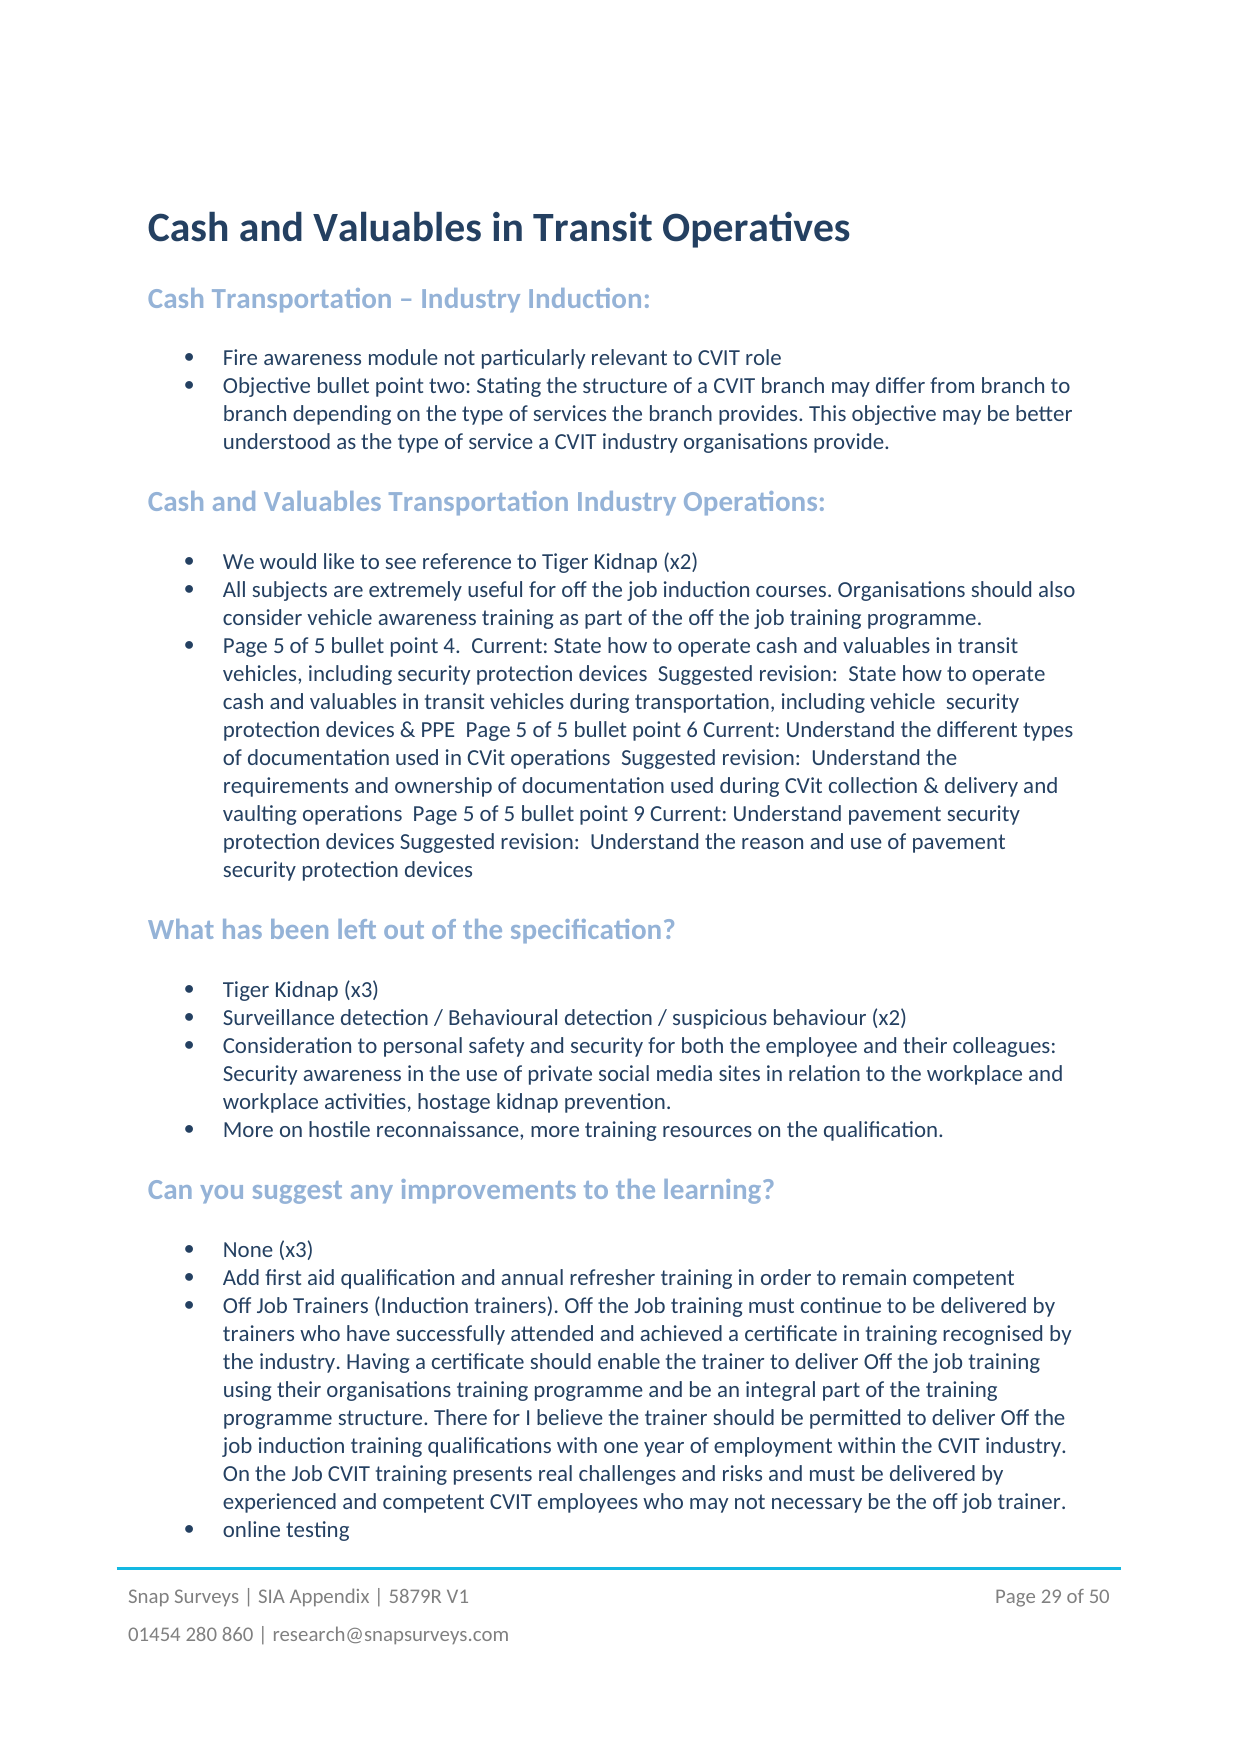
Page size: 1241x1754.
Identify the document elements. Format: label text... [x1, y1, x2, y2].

list online testing [185, 1515, 1078, 1543]
list More on hostile reconnaissance, more training resources on the qualification. [185, 1115, 1078, 1143]
text Cash Transportation – Industry Induction: [148, 280, 1078, 315]
list Page 5 of 5 bullet point 4. Current: State how to operate cash and valuables in transit vehicles, including security protection devices Suggested revision: State how to operate cash and valuables in transit vehicles during transportation, including vehicle security protection devices & PPE Page 5 of 5 bullet point 6 Current: Understand the different types of documentation used in CVit operations Suggested revision: Understand the requirements and ownership of documentation used during CVit collection & delivery and vaulting operations Page 5 of 5 bullet point 9 Current: Understand pavement security protection devices Suggested revision: Understand the reason and use of pavement security protection devices [185, 631, 1078, 883]
list Off Job Trainers (Induction trainers). Off the Job training must continue to be delivered by trainers who have successfully attended and achieved a certificate in training recognised by the industry. Having a certificate should enable the trainer to deliver Off the job training using their organisations training programme and be an integral part of the training programme structure. There for I believe the trainer should be permitted to deliver Off the job induction training qualifications with one year of employment within the CVIT industry. On the Job CVIT training presents real challenges and risks and must be delivered by experienced and competent CVIT employees who may not necessary be the off job trainer. [185, 1291, 1078, 1515]
list None (x3) [185, 1235, 1078, 1263]
text What has been left out of the specification? [148, 911, 1078, 947]
list We would like to see reference to Tiger Kidnap (x2) [185, 547, 1078, 575]
list Consideration to personal safety and security for both the employee and their colleagues: Security awareness in the use of private social media sites in relation to the workplace and workplace activities, hostage kidnap prevention. [185, 1031, 1078, 1115]
list Tiger Kidnap (x3) [185, 975, 1078, 1003]
list Fire awareness module not particularly relevant to CVIT role [185, 343, 1078, 371]
list All subjects are extremely useful for off the job induction courses. Organisations should also consider vehicle awareness training as part of the off the job training programme. [185, 575, 1078, 631]
list Add first aid qualification and annual refresher training in order to remain competent [185, 1263, 1078, 1291]
list Objective bullet point two: Stating the structure of a CVIT branch may differ from branch to branch depending on the type of services the branch provides. This objective may be better understood as the type of service a CVIT industry organisations provide. [185, 371, 1078, 455]
text Cash and Valuables in Transit Operatives [148, 201, 1078, 252]
text Cash and Valuables Transportation Industry Operations: [148, 483, 1078, 519]
list Surveillance detection / Behavioural detection / suspicious behaviour (x2) [185, 1003, 1078, 1031]
text Can you suggest any improvements to the learning? [148, 1171, 1078, 1207]
